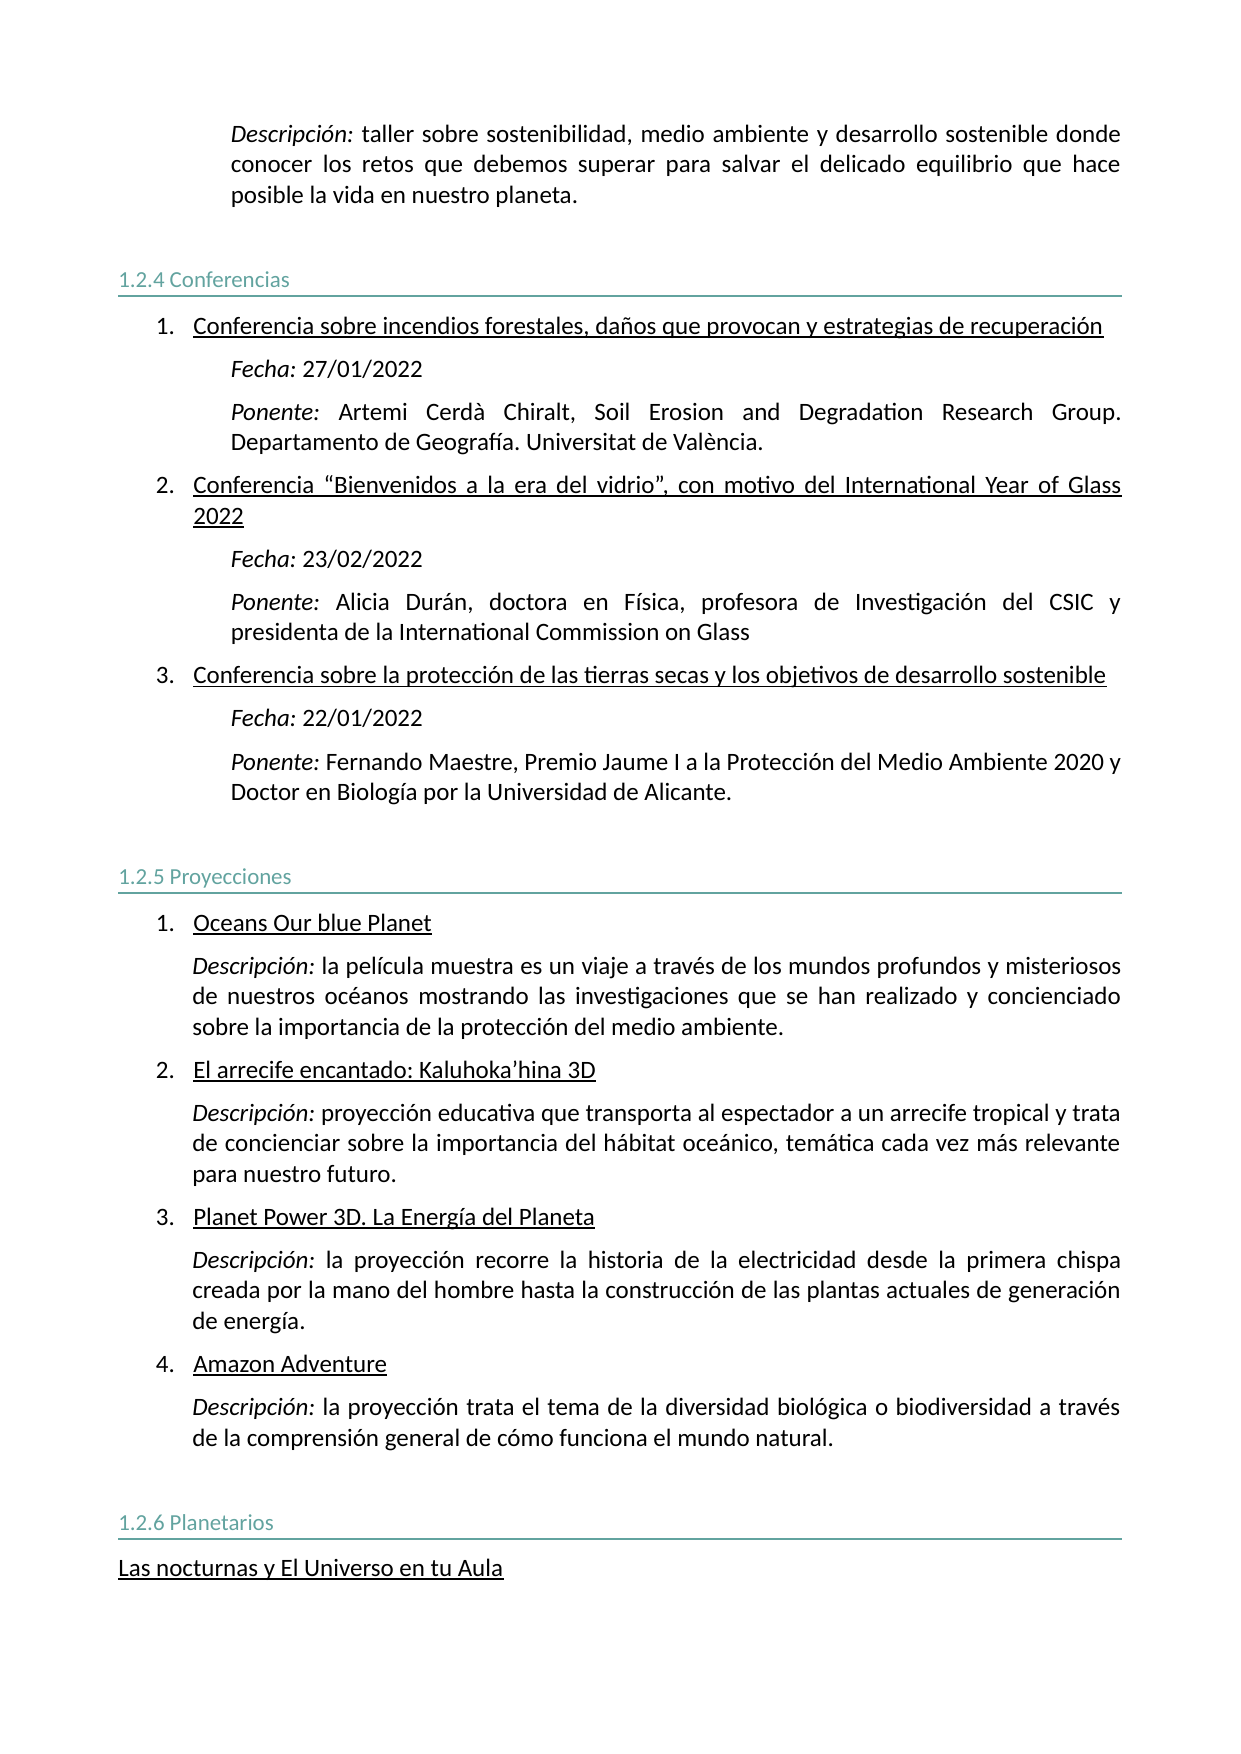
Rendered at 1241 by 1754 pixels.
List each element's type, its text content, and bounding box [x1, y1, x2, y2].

text Ponente: Alicia Durán, doctora en Física, profesora de Investigación del CSIC y presidenta de la International Commission on Glass [231, 586, 1122, 647]
text Descripción: proyección educativa que transporta al espectador a un arrecife tropical y trata de concienciar sobre la importancia del hábitat oceánico, temática cada vez más relevante para nuestro futuro. [192, 1097, 1122, 1188]
text Descripción: la película muestra es un viaje a través de los mundos profundos y misteriosos de nuestros océanos mostrando las investigaciones que se han realizado y concienciado sobre la importancia de la protección del medio ambiente. [192, 950, 1122, 1041]
text Ponente: Fernando Maestre, Premio Jaume I a la Protección del Medio Ambiente 2020 y Doctor en Biología por la Universidad de Alicante. [231, 746, 1122, 807]
text Descripción: la proyección recorre la historia de la electricidad desde la primera chispa creada por la mano del hombre hasta la construcción de las plantas actuales de generación de energía. [192, 1244, 1122, 1336]
text Fecha: 23/02/2022 [231, 543, 1122, 573]
list El arrecife encantado: Kaluhoka’hina 3D [156, 1054, 1122, 1084]
list Conferencia “Bienvenidos a la era del vidrio”, con motivo del International Year of Glass 2022 [156, 469, 1122, 531]
text Descripción: la proyección trata el tema de la diversidad biológica o biodiversidad a través de la comprensión general de cómo funciona el mundo natural. [192, 1391, 1122, 1452]
text Descripción: taller sobre sostenibilidad, medio ambiente y desarrollo sostenible donde conocer los retos que debemos superar para salvar el delicado equilibrio que hace posible la vida en nuestro planeta. [231, 118, 1122, 210]
text Fecha: 22/01/2022 [231, 703, 1122, 733]
list Oceans Our blue Planet [156, 907, 1122, 937]
list Conferencia sobre incendios forestales, daños que provocan y estrategias de recuperación [156, 310, 1122, 340]
list Planet Power 3D. La Energía del Planeta [156, 1201, 1122, 1232]
text Ponente: Artemi Cerdà Chiralt, Soil Erosion and Degradation Research Group. Departamento de Geografía. Universitat de València. [231, 396, 1122, 457]
subtitle 1.2.4 Conferencias [118, 265, 1122, 295]
list Las nocturnas y El Universo en tu Aula [118, 1552, 1122, 1583]
subtitle 1.2.5 Proyecciones [118, 862, 1122, 892]
list Amazon Adventure [156, 1348, 1122, 1379]
list Conferencia sobre la protección de las tierras secas y los objetivos de desarrollo sostenible [156, 659, 1122, 690]
text Fecha: 27/01/2022 [231, 353, 1122, 383]
subtitle 1.2.6 Planetarios [118, 1508, 1122, 1538]
